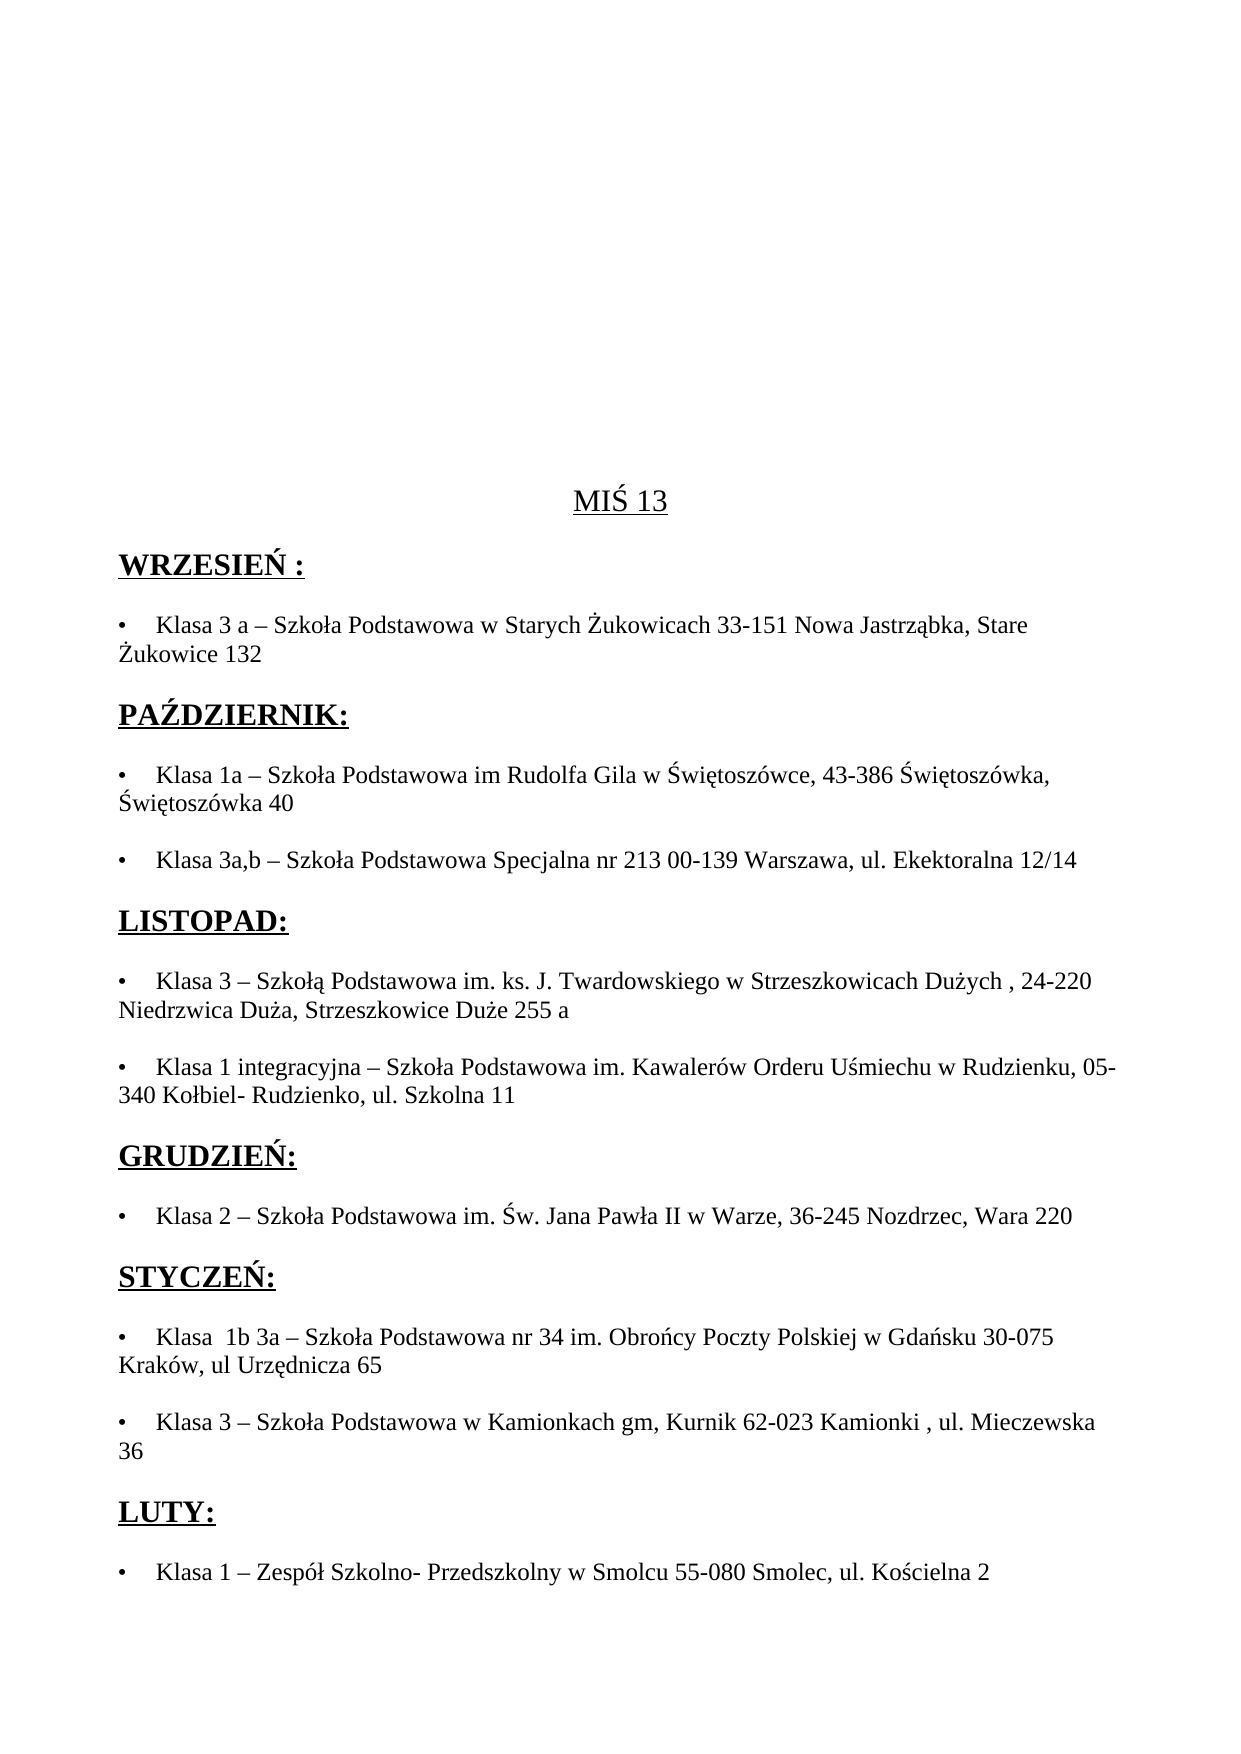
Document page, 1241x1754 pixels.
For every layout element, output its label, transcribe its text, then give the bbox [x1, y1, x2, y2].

list Klasa 3 – Szkoła Podstawowa w Kamionkach gm, Kurnik 62-023 Kamionki , ul. Mieczewska 36 [81, 1407, 1122, 1465]
text PAŹDZIERNIK: [118, 696, 1122, 732]
list Klasa 1 – Zespół Szkolno- Przedszkolny w Smolcu 55-080 Smolec, ul. Kościelna 2 [81, 1557, 1122, 1586]
list Klasa 3 a – Szkoła Podstawowa w Starych Żukowicach 33-151 Nowa Jastrząbka, Stare Żukowice 132 [81, 610, 1122, 668]
list Klasa 1 integracyjna – Szkoła Podstawowa im. Kawalerów Orderu Uśmiechu w Rudzienku, 05-340 Kołbiel- Rudzienko, ul. Szkolna 11 [81, 1052, 1122, 1109]
text MIŚ 13 [118, 482, 1122, 518]
list Klasa 3 – Szkołą Podstawowa im. ks. J. Twardowskiego w Strzeszkowicach Dużych , 24-220 Niedrzwica Duża, Strzeszkowice Duże 255 a [81, 966, 1122, 1023]
text LUTY: [118, 1493, 1122, 1529]
text GRUDZIEŃ: [118, 1137, 1122, 1173]
text LISTOPAD: [118, 902, 1122, 938]
text WRZESIEŃ : [118, 546, 1122, 582]
list Klasa 3a,b – Szkoła Podstawowa Specjalna nr 213 00-139 Warszawa, ul. Ekektoralna 12/14 [81, 845, 1122, 874]
list Klasa 1a – Szkoła Podstawowa im Rudolfa Gila w Świętoszówce, 43-386 Świętoszówka, Świętoszówka 40 [81, 760, 1122, 817]
text STYCZEŃ: [118, 1258, 1122, 1294]
list Klasa 2 – Szkoła Podstawowa im. Św. Jana Pawła II w Warze, 36-245 Nozdrzec, Wara 220 [81, 1201, 1122, 1230]
list Klasa 1b 3a – Szkoła Podstawowa nr 34 im. Obrońcy Poczty Polskiej w Gdańsku 30-075 Kraków, ul Urzędnicza 65 [81, 1322, 1122, 1379]
